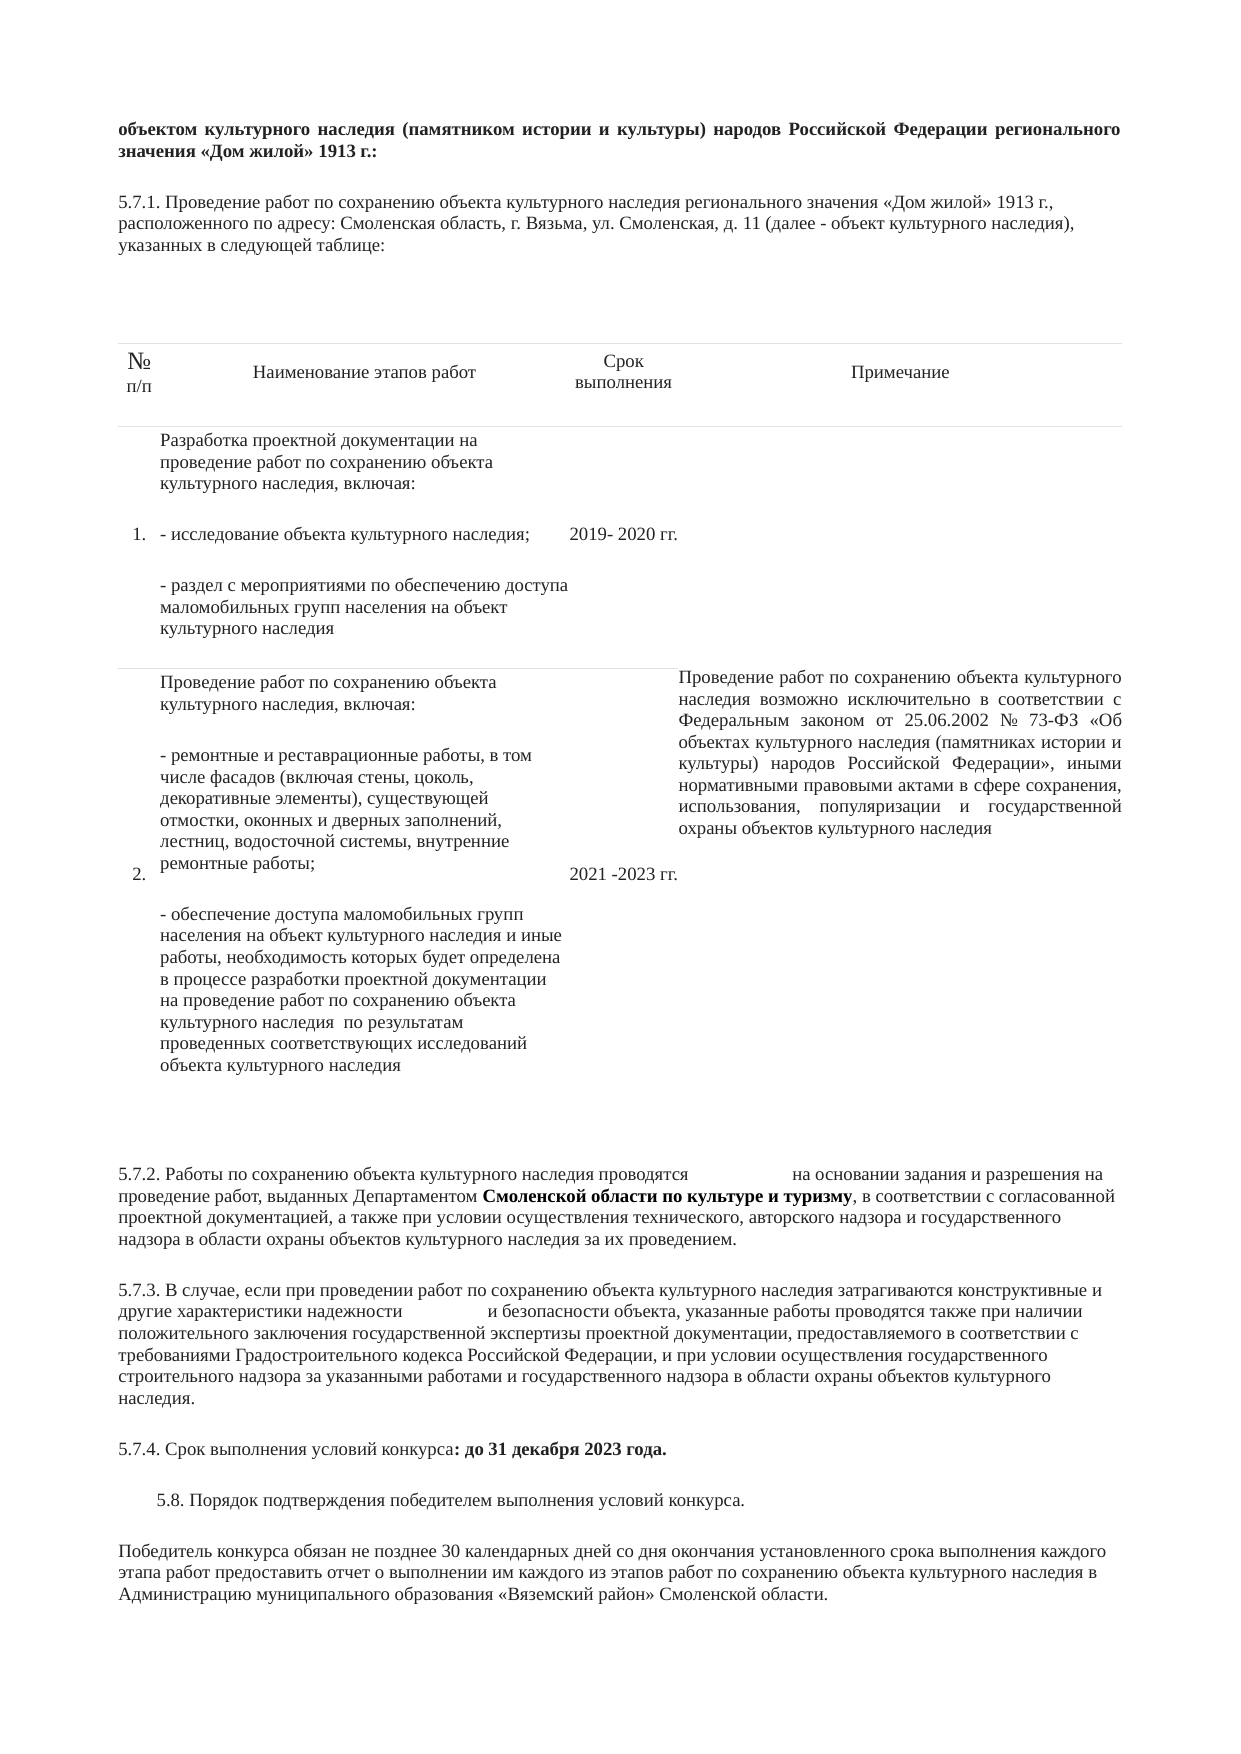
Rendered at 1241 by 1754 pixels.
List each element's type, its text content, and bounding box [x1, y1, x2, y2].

table_cell Проведение работ по сохранению объекта культурного наследия возможно исключительно в соответствии с Федеральным законом от 25.06.2002 № 73-ФЗ «Об объектах культурного наследия (памятниках истории и культуры) народов Российской Федерации», иными нормативными правовыми актами в сфере сохранения, использования, популяризации и государственной охраны объектов культурного наследия [678, 427, 1122, 1105]
table_cell 2. [118, 669, 160, 1105]
table_cell 2021 -2023 гг. [569, 669, 678, 1105]
table_header Примечание [678, 344, 1122, 426]
table_header Наименование этапов работ [160, 344, 569, 426]
table_cell 1. [118, 427, 160, 668]
table_cell Разработка проектной документации на проведение работ по сохранению объекта культурного наследия, включая: - исследование объекта культурного наследия; - раздел с мероприятиями по обеспечению доступа маломобильных групп населения на объект культурного наследия [160, 427, 569, 668]
table_cell Проведение работ по сохранению объекта культурного наследия, включая: - ремонтные и реставрационные работы, в том числе фасадов (включая стены, цоколь, декоративные элементы), существующей отмостки, оконных и дверных заполнений, лестниц, водосточной системы, внутренние ремонтные работы; - обеспечение доступа маломобильных групп населения на объект культурного наследия и иные работы, необходимость которых будет определена в процессе разработки проектной документации на проведение работ по сохранению объекта культурного наследия по результатам проведенных соответствующих исследований объекта культурного наследия [160, 669, 569, 1105]
table_header № п/п [118, 344, 160, 426]
table_cell 2019- 2020 гг. [569, 427, 678, 668]
table_header Срок выполнения [569, 344, 678, 426]
